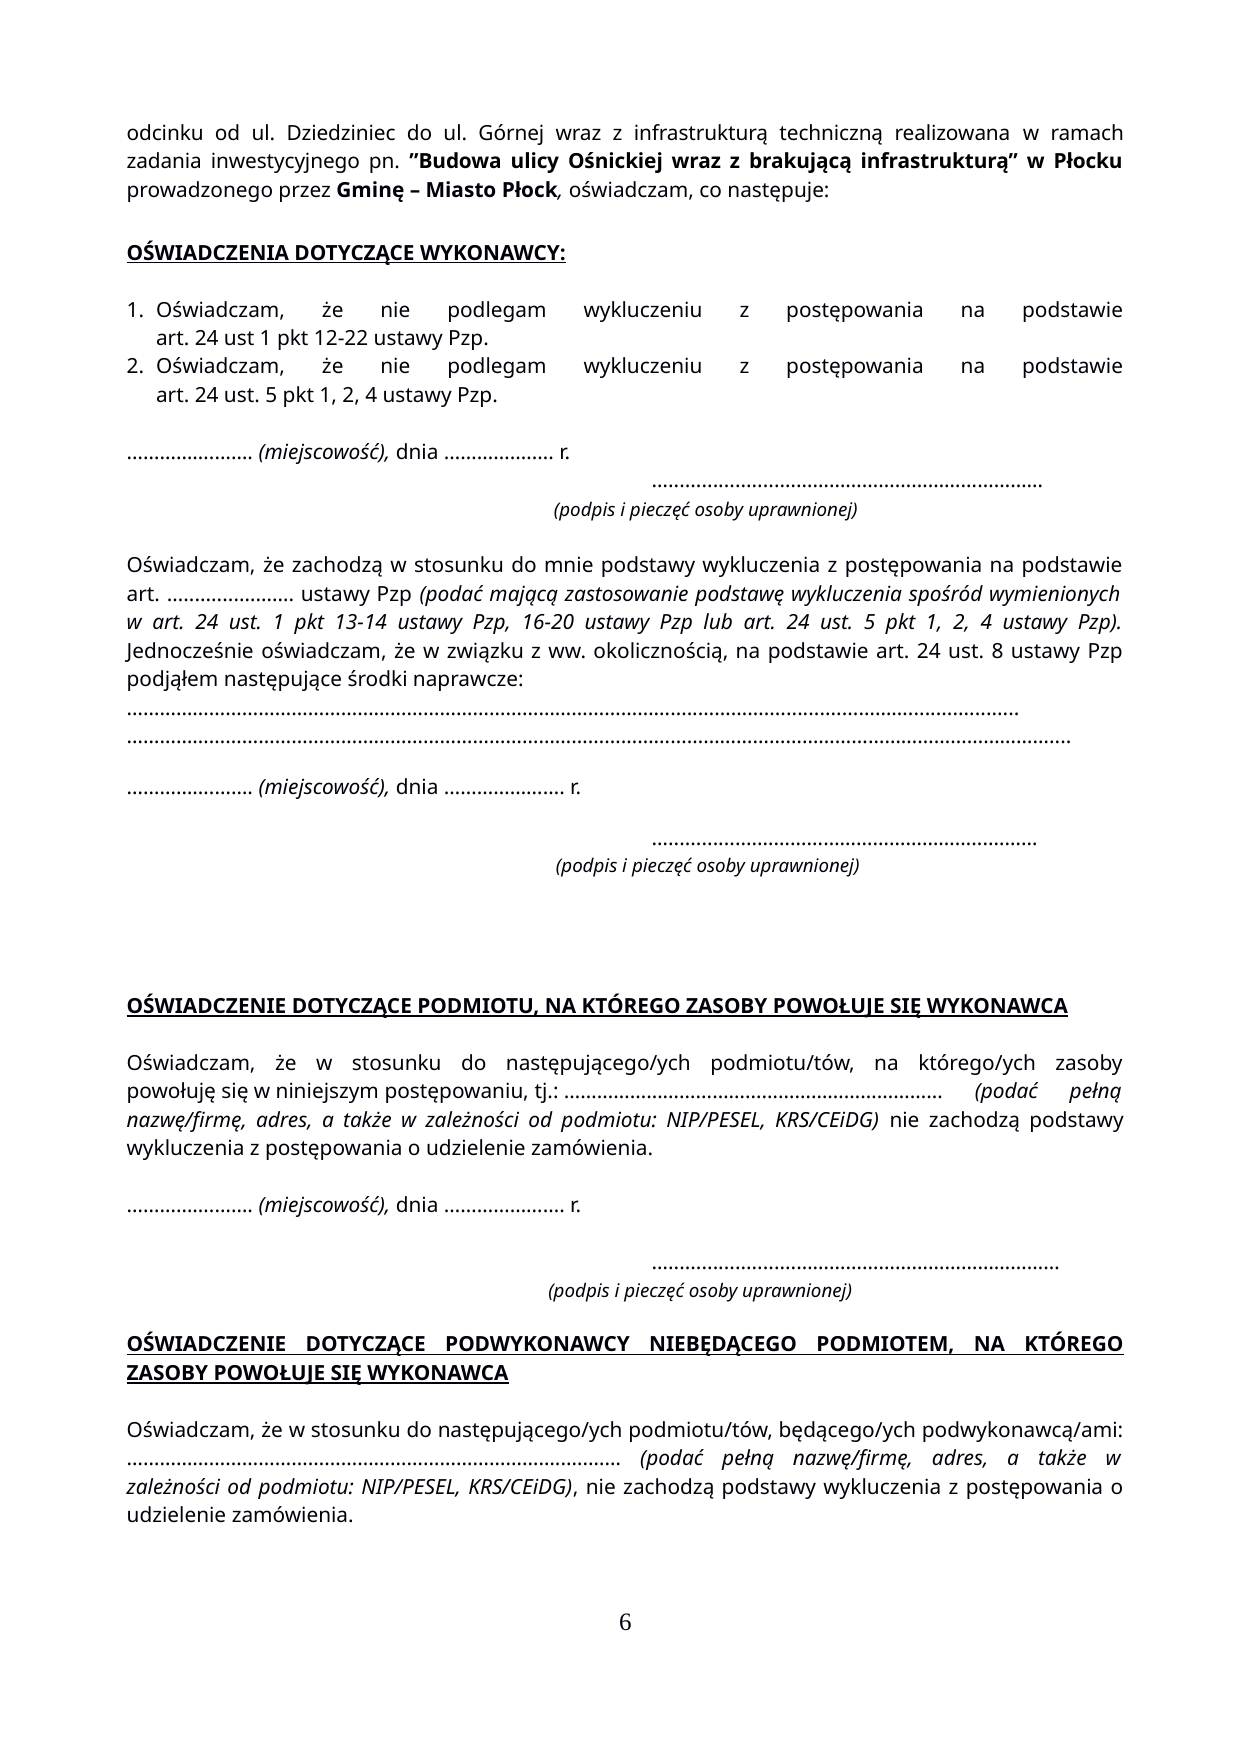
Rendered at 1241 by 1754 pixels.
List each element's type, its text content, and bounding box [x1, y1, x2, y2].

text …....................………………………………………… [126, 465, 1124, 494]
text ZASOBY POWOŁUJE SIĘ WYKONAWCA [126, 1355, 1124, 1386]
text odcinku od ul. Dziedziniec do ul. Górnej wraz z infrastrukturą techniczną realizowana w ramach zadania inwestycyjnego pn. ”Budowa ulicy Ośnickiej wraz z brakującą infrastrukturą” w Płocku prowadzonego przez Gminę – Miasto Płock, oświadczam, co następuje: [126, 118, 1124, 203]
text 2. Oświadczam, że nie podlegam wykluczeniu z postępowania na podstawie art. 24 ust. 5 pkt 1, 2, 4 ustawy Pzp. [126, 352, 1124, 408]
text (podpis i pieczęć osoby uprawnionej) [126, 494, 1124, 522]
text (podpis i pieczęć osoby uprawnionej) [126, 852, 1124, 877]
text OŚWIADCZENIE DOTYCZĄCE PODWYKONAWCY NIEBĘDĄCEGO PODMIOTEM, NA KTÓREGO [126, 1329, 1124, 1354]
text OŚWIADCZENIA DOTYCZĄCE WYKONAWCY: [126, 238, 1124, 266]
text Oświadczam, że w stosunku do następującego/ych podmiotu/tów, na którego/ych zasoby powołuję się w niniejszym postępowaniu, tj.: …………………………………………………………… (podać pełną nazwę/firmę, adres, a także w zależności od podmiotu: NIP/PESEL, KRS/CEiDG) nie zachodzą podstawy wykluczenia z postępowania o udzielenie zamówienia. [126, 1048, 1124, 1162]
text …………………………………………………………………………………………..………….................………....................…………………………………………………………………………………………………………………………………………………….... [126, 693, 1124, 750]
text OŚWIADCZENIE DOTYCZĄCE PODMIOTU, NA KTÓREGO ZASOBY POWOŁUJE SIĘ WYKONAWCA [126, 991, 1124, 1020]
text …………….……. (miejscowość), dnia …………………. r. [126, 1190, 1124, 1219]
text …………….……. (miejscowość), dnia …………………. r. [126, 772, 1124, 801]
text …………….……. (miejscowość), dnia ………….……. r. [126, 437, 1124, 465]
text Oświadczam, że zachodzą w stosunku do mnie podstawy wykluczenia z postępowania na podstawie art. …..........………. ustawy Pzp (podać mającą zastosowanie podstawę wykluczenia spośród wymienionych w art. 24 ust. 1 pkt 13-14 ustawy Pzp, 16-20 ustawy Pzp lub art. 24 ust. 5 pkt 1, 2, 4 ustawy Pzp). Jednocześnie oświadczam, że w związku z ww. okolicznością, na podstawie art. 24 ust. 8 ustawy Pzp podjąłem następujące środki naprawcze: [126, 551, 1124, 693]
text Oświadczam, że w stosunku do następującego/ych podmiotu/tów, będącego/ych podwykonawcą/ami: ……………………………………………………………………..….…… (podać pełną nazwę/firmę, adres, a także w zależności od podmiotu: NIP/PESEL, KRS/CEiDG), nie zachodzą podstawy wykluczenia z postępowania o udzielenie zamówienia. [126, 1415, 1124, 1529]
text (podpis i pieczęć osoby uprawnionej) [126, 1276, 1124, 1304]
text 1. Oświadczam, że nie podlegam wykluczeniu z postępowania na podstawie art. 24 ust 1 pkt 12-22 ustawy Pzp. [126, 295, 1124, 352]
text …................…………………………………...……… [126, 823, 1124, 852]
text ….......................………………………………………… [126, 1247, 1124, 1276]
